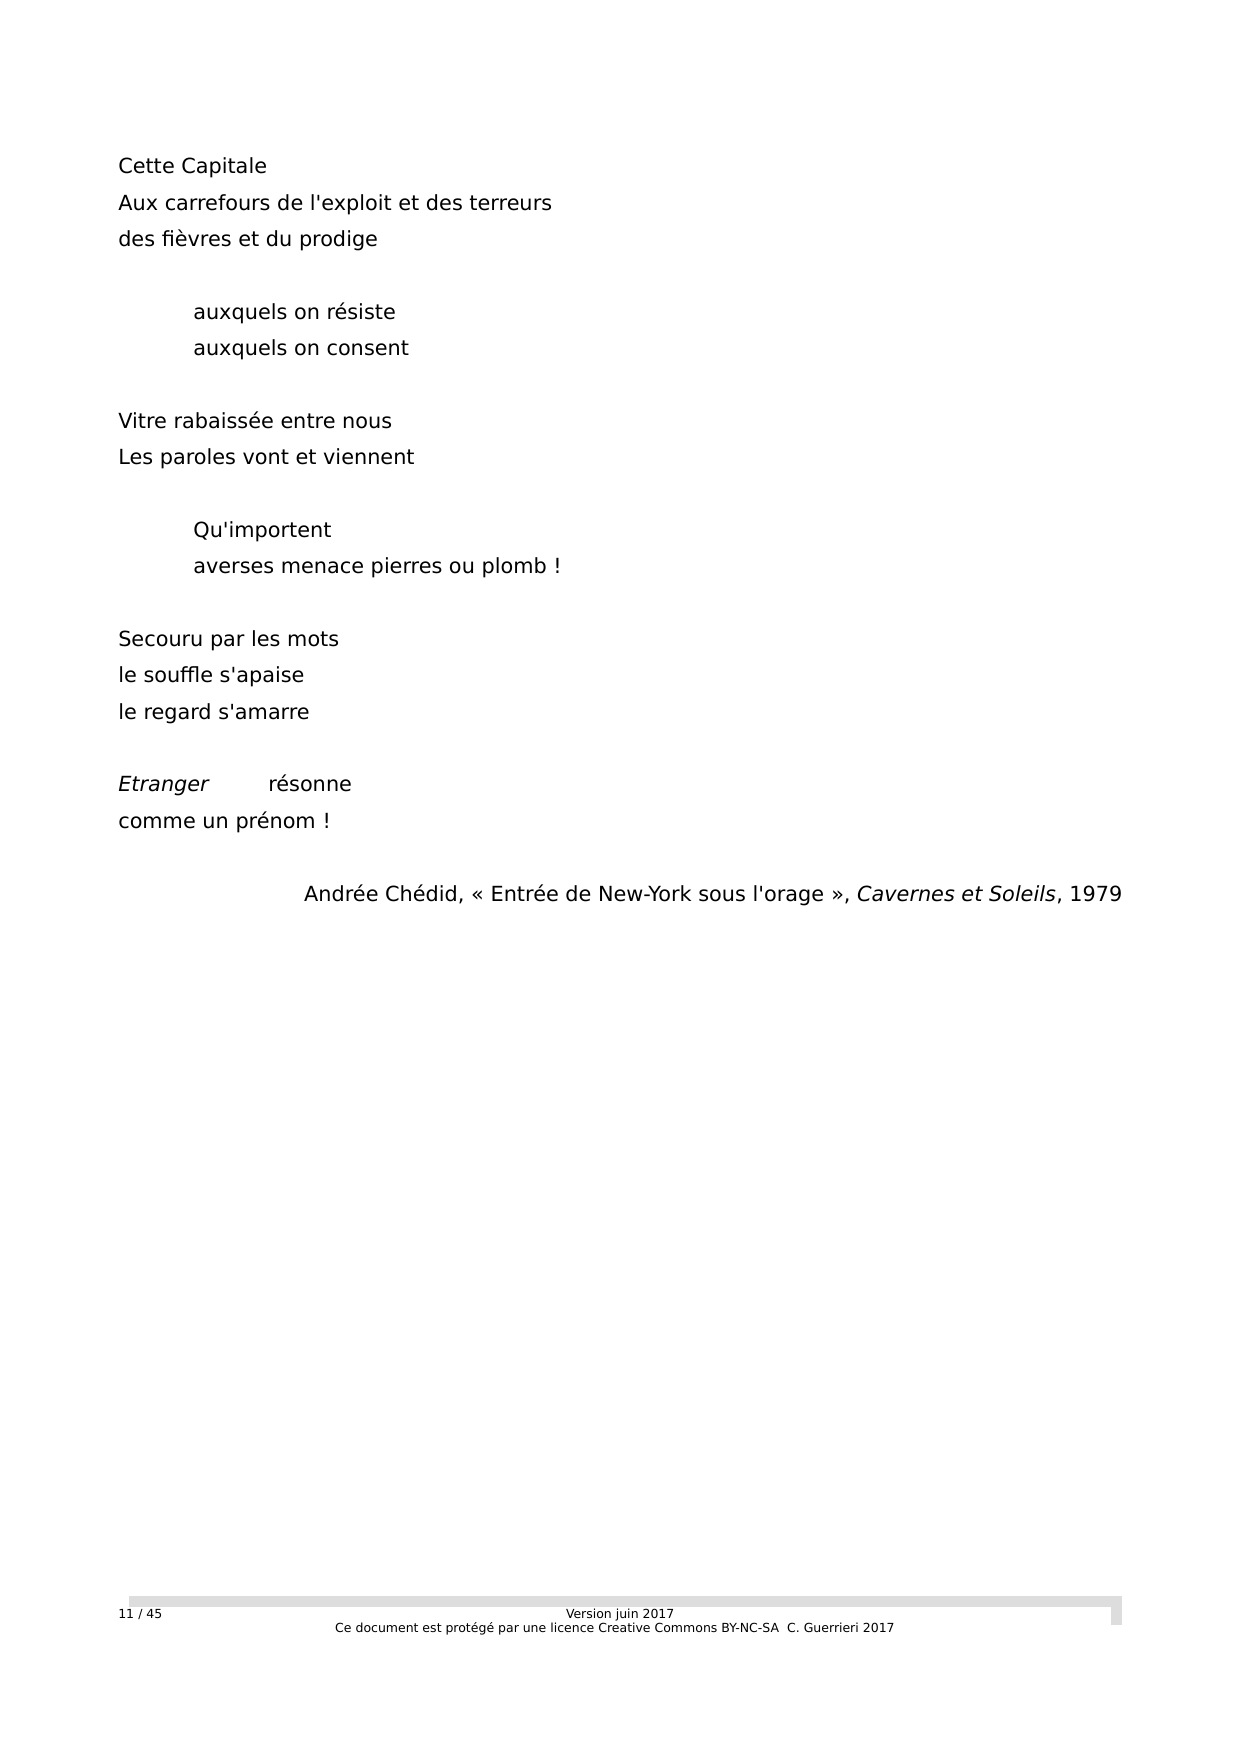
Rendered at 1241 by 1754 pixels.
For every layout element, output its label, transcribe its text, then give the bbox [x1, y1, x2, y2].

text [118, 118, 1122, 142]
text comme un prénom ! [118, 809, 1122, 833]
text Vitre rabaissée entre nous Les paroles vont et viennent [118, 409, 1122, 506]
text le souffle s'apaise [118, 663, 1122, 688]
text Secouru par les mots [118, 627, 1122, 651]
text Andrée Chédid, « Entrée de New-York sous l'orage », Cavernes et Soleils, 1979 [118, 882, 1122, 906]
text le regard s'amarre [118, 700, 1122, 760]
text Etranger résonne [118, 772, 1122, 797]
text Qu'importent averses menace pierres ou plomb ! [118, 518, 1122, 615]
text Aux carrefours de l'exploit et des terreurs des fièvres et du prodige [118, 191, 1122, 288]
text auxquels on résiste auxquels on consent [118, 300, 1122, 397]
text Cette Capitale [118, 154, 1122, 179]
